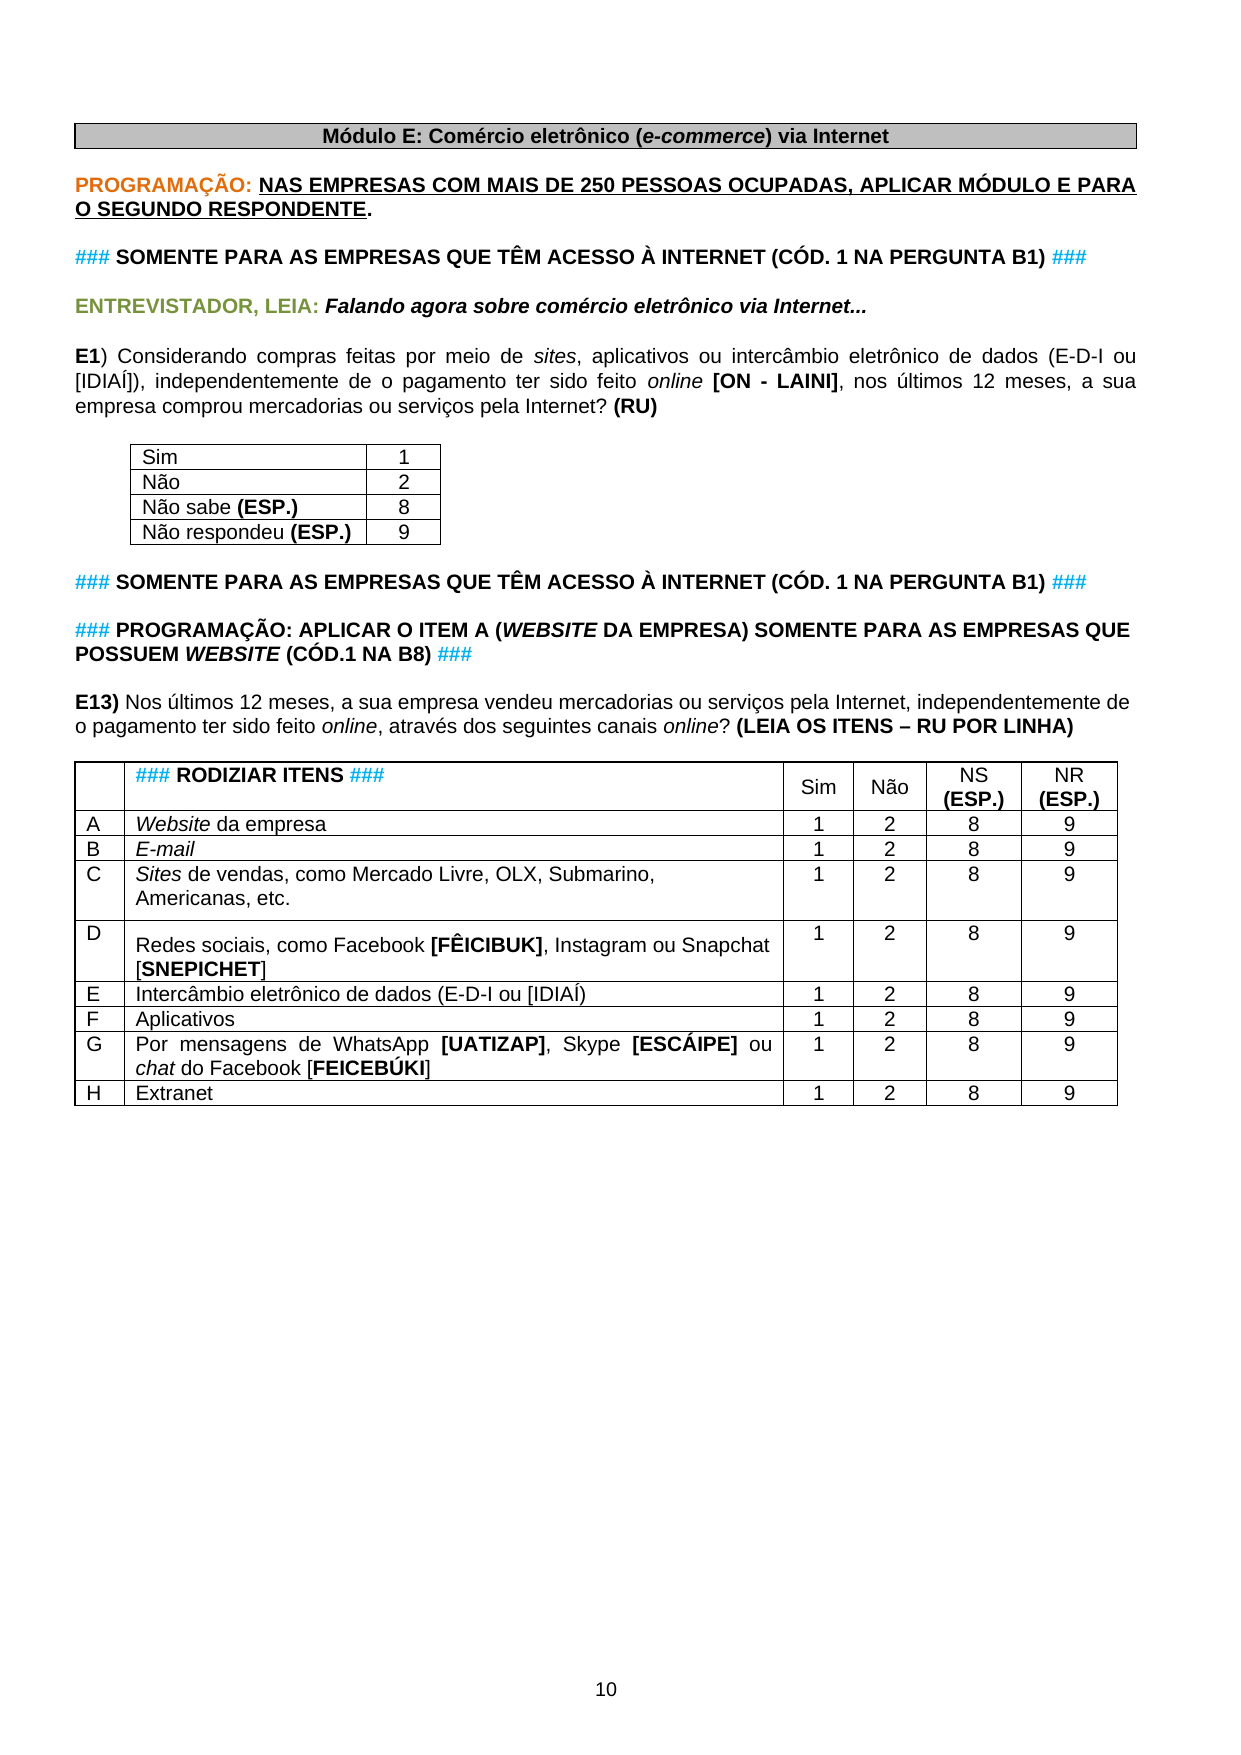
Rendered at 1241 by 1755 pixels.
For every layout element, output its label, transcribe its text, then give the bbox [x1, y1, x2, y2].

table_cell 9 [1022, 1032, 1117, 1080]
table_cell Por mensagens de WhatsApp [UATIZAP], Skype [ESCÁIPE] ou chat do Facebook [FEICEBÚKI] [125, 1032, 783, 1080]
table_cell 1 [784, 1007, 853, 1031]
table_cell 9 [1022, 1081, 1117, 1105]
table_cell 8 [927, 1081, 1021, 1105]
table_cell H [76, 1081, 124, 1105]
table_cell 8 [927, 836, 1021, 860]
text PROGRAMAÇÃO: NAS EMPRESAS COM MAIS DE 250 PESSOAS OCUPADAS, APLICAR MÓDULO E PARA O SEGUNDO RESPONDENTE. [75, 173, 1137, 221]
table_cell A [76, 811, 124, 835]
table_cell Sites de vendas, como Mercado Livre, OLX, Submarino, Americanas, etc. [125, 861, 783, 919]
table_cell F [76, 1007, 124, 1031]
table_cell 2 [854, 861, 926, 919]
table_cell Não sabe (ESP.) [131, 495, 366, 519]
table_cell 1 [784, 982, 853, 1006]
table_cell Website da empresa [125, 811, 783, 835]
text E1) Considerando compras feitas por meio de sites, aplicativos ou intercâmbio eletrônico de dados (E-D-I ou [IDIAÍ]), independentemente de o pagamento ter sido feito online [ON - LAINI], nos últimos 12 meses, a sua empresa comprou mercadorias ou serviços pela Internet? (RU) [75, 344, 1137, 419]
table_cell 2 [367, 470, 440, 494]
table_header 1 [367, 445, 440, 469]
table_header Sim [131, 445, 366, 469]
table_cell 1 [784, 921, 853, 981]
table_cell Intercâmbio eletrônico de dados (E-D-I ou [IDIAÍ) [125, 982, 783, 1006]
table_cell 9 [1022, 921, 1117, 981]
table_cell 1 [784, 861, 853, 919]
table_cell 8 [367, 495, 440, 519]
table_cell 8 [927, 1007, 1021, 1031]
table_cell D [76, 921, 124, 981]
table_cell E [76, 982, 124, 1006]
table_cell Não respondeu (ESP.) [131, 520, 366, 544]
table_header Sim [784, 763, 853, 810]
table_cell 2 [854, 1081, 926, 1105]
text ### PROGRAMAÇÃO: APLICAR O ITEM A (WEBSITE DA EMPRESA) SOMENTE PARA AS EMPRESAS QUE POSSUEM WEBSITE (CÓD.1 NA B8) ### [75, 618, 1137, 666]
table_cell 1 [784, 811, 853, 835]
text E13) Nos últimos 12 meses, a sua empresa vendeu mercadorias ou serviços pela Internet, independentemente de o pagamento ter sido feito online, através dos seguintes canais online? (LEIA OS ITENS – RU POR LINHA) [75, 689, 1137, 737]
table_cell 9 [1022, 836, 1117, 860]
table_cell 9 [1022, 1007, 1117, 1031]
table_cell 9 [1022, 982, 1117, 1006]
table_cell E-mail [125, 836, 783, 860]
table_header ### RODIZIAR ITENS ### [125, 763, 783, 810]
table_cell Não [131, 470, 366, 494]
table_header Módulo E: Comércio eletrônico (e-commerce) via Internet [76, 124, 1136, 148]
table_cell 8 [927, 921, 1021, 981]
table_cell B [76, 836, 124, 860]
table_cell 1 [784, 1081, 853, 1105]
table_cell 8 [927, 811, 1021, 835]
table_cell 8 [927, 1032, 1021, 1080]
table_cell Aplicativos [125, 1007, 783, 1031]
table_cell 2 [854, 921, 926, 981]
table_header Não [854, 763, 926, 810]
table_cell G [76, 1032, 124, 1080]
table_cell 2 [854, 811, 926, 835]
table_cell Redes sociais, como Facebook [FÊICIBUK], Instagram ou Snapchat [SNEPICHET] [125, 921, 783, 981]
table_cell 2 [854, 982, 926, 1006]
table_cell 2 [854, 1032, 926, 1080]
table_cell 8 [927, 861, 1021, 919]
table_cell 1 [784, 1032, 853, 1080]
text ENTREVISTADOR, LEIA: Falando agora sobre comércio eletrônico via Internet... [75, 294, 1137, 319]
text ### SOMENTE PARA AS EMPRESAS QUE TÊM ACESSO À INTERNET (CÓD. 1 NA PERGUNTA B1) ### [75, 570, 1137, 594]
table_header NS (ESP.) [927, 763, 1021, 810]
table_cell 9 [1022, 861, 1117, 919]
table_cell Extranet [125, 1081, 783, 1105]
table_cell 8 [927, 982, 1021, 1006]
table_header [76, 763, 124, 810]
text ### SOMENTE PARA AS EMPRESAS QUE TÊM ACESSO À INTERNET (CÓD. 1 NA PERGUNTA B1) ### [75, 245, 1137, 269]
table_header NR (ESP.) [1022, 763, 1117, 810]
table_cell 9 [1022, 811, 1117, 835]
table_cell 9 [367, 520, 440, 544]
table_cell 2 [854, 836, 926, 860]
table_cell 2 [854, 1007, 926, 1031]
table_cell C [76, 861, 124, 919]
table_cell 1 [784, 836, 853, 860]
